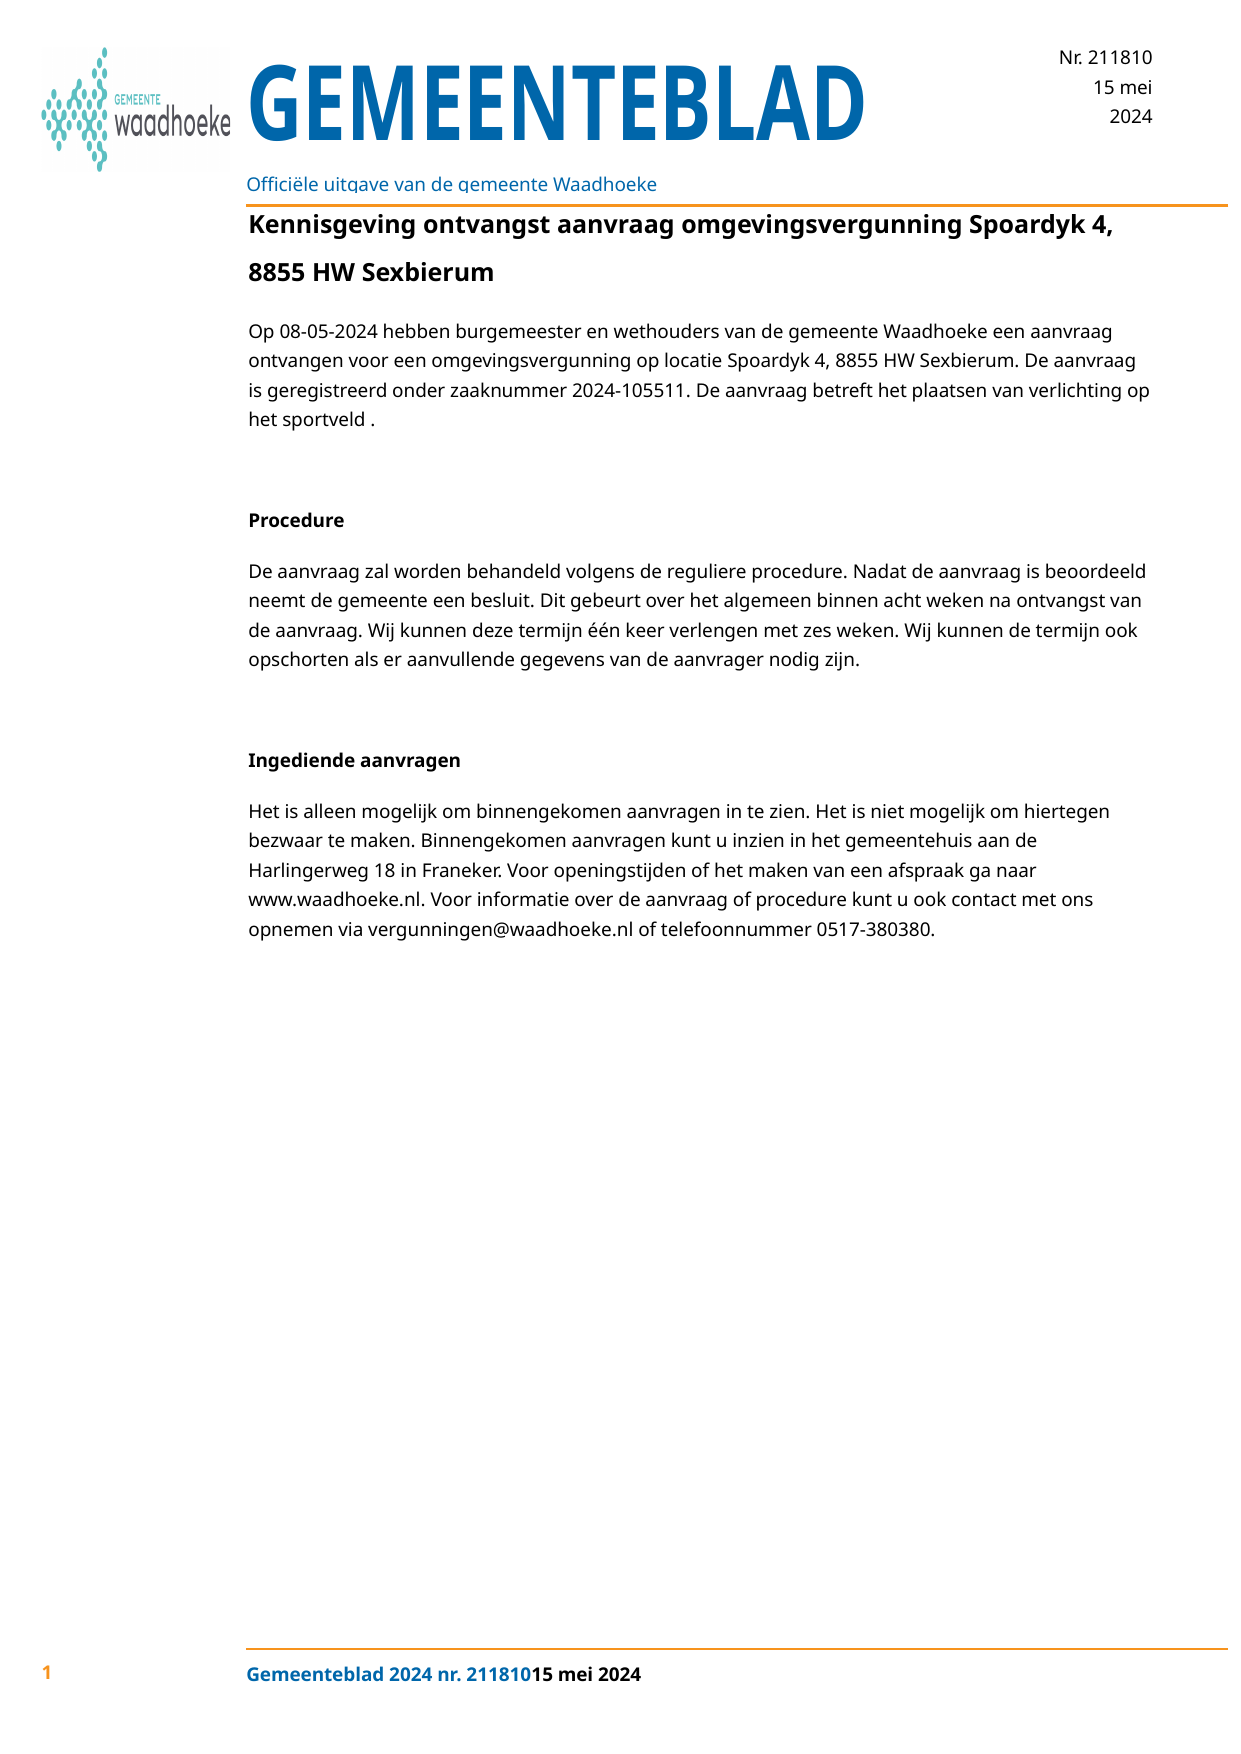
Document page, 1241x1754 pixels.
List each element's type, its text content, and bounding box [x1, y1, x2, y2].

picture [41, 47, 231, 172]
text Op 08-05-2024 hebben burgemeester en wethouders van de gemeente Waadhoeke een aanvraag ontvangen voor een omgevingsvergunning op locatie Spoardyk 4, 8855 HW Sexbierum. De aanvraag is geregistreerd onder zaaknummer 2024-105511. De aanvraag betreft het plaatsen van verlichting op het sportveld . [248, 318, 1152, 432]
text Procedure [248, 507, 1152, 533]
text Kennisgeving ontvangst aanvraag omgevingsvergunning Spoardyk 4, 8855 HW Sexbierum [248, 207, 1152, 288]
text Het is alleen mogelijk om binnengekomen aanvragen in te zien. Het is niet mogelijk om hiertegen bezwaar te maken. Binnengekomen aanvragen kunt u inzien in het gemeentehuis aan de Harlingerweg 18 in Franeker. Voor openingstijden of het maken van een afspraak ga naar www.waadhoeke.nl. Voor informatie over de aanvraag of procedure kunt u ook contact met ons opnemen via vergunningen@waadhoeke.nl of telefoonnummer 0517-380380. [248, 798, 1152, 942]
text Ingediende aanvragen [248, 747, 1152, 773]
text De aanvraag zal worden behandeld volgens de reguliere procedure. Nadat de aanvraag is beoordeeld neemt de gemeente een besluit. Dit gebeurt over het algemeen binnen acht weken na ontvangst van de aanvraag. Wij kunnen deze termijn één keer verlengen met zes weken. Wij kunnen de termijn ook opschorten als er aanvullende gegevens van de aanvrager nodig zijn. [248, 558, 1152, 672]
